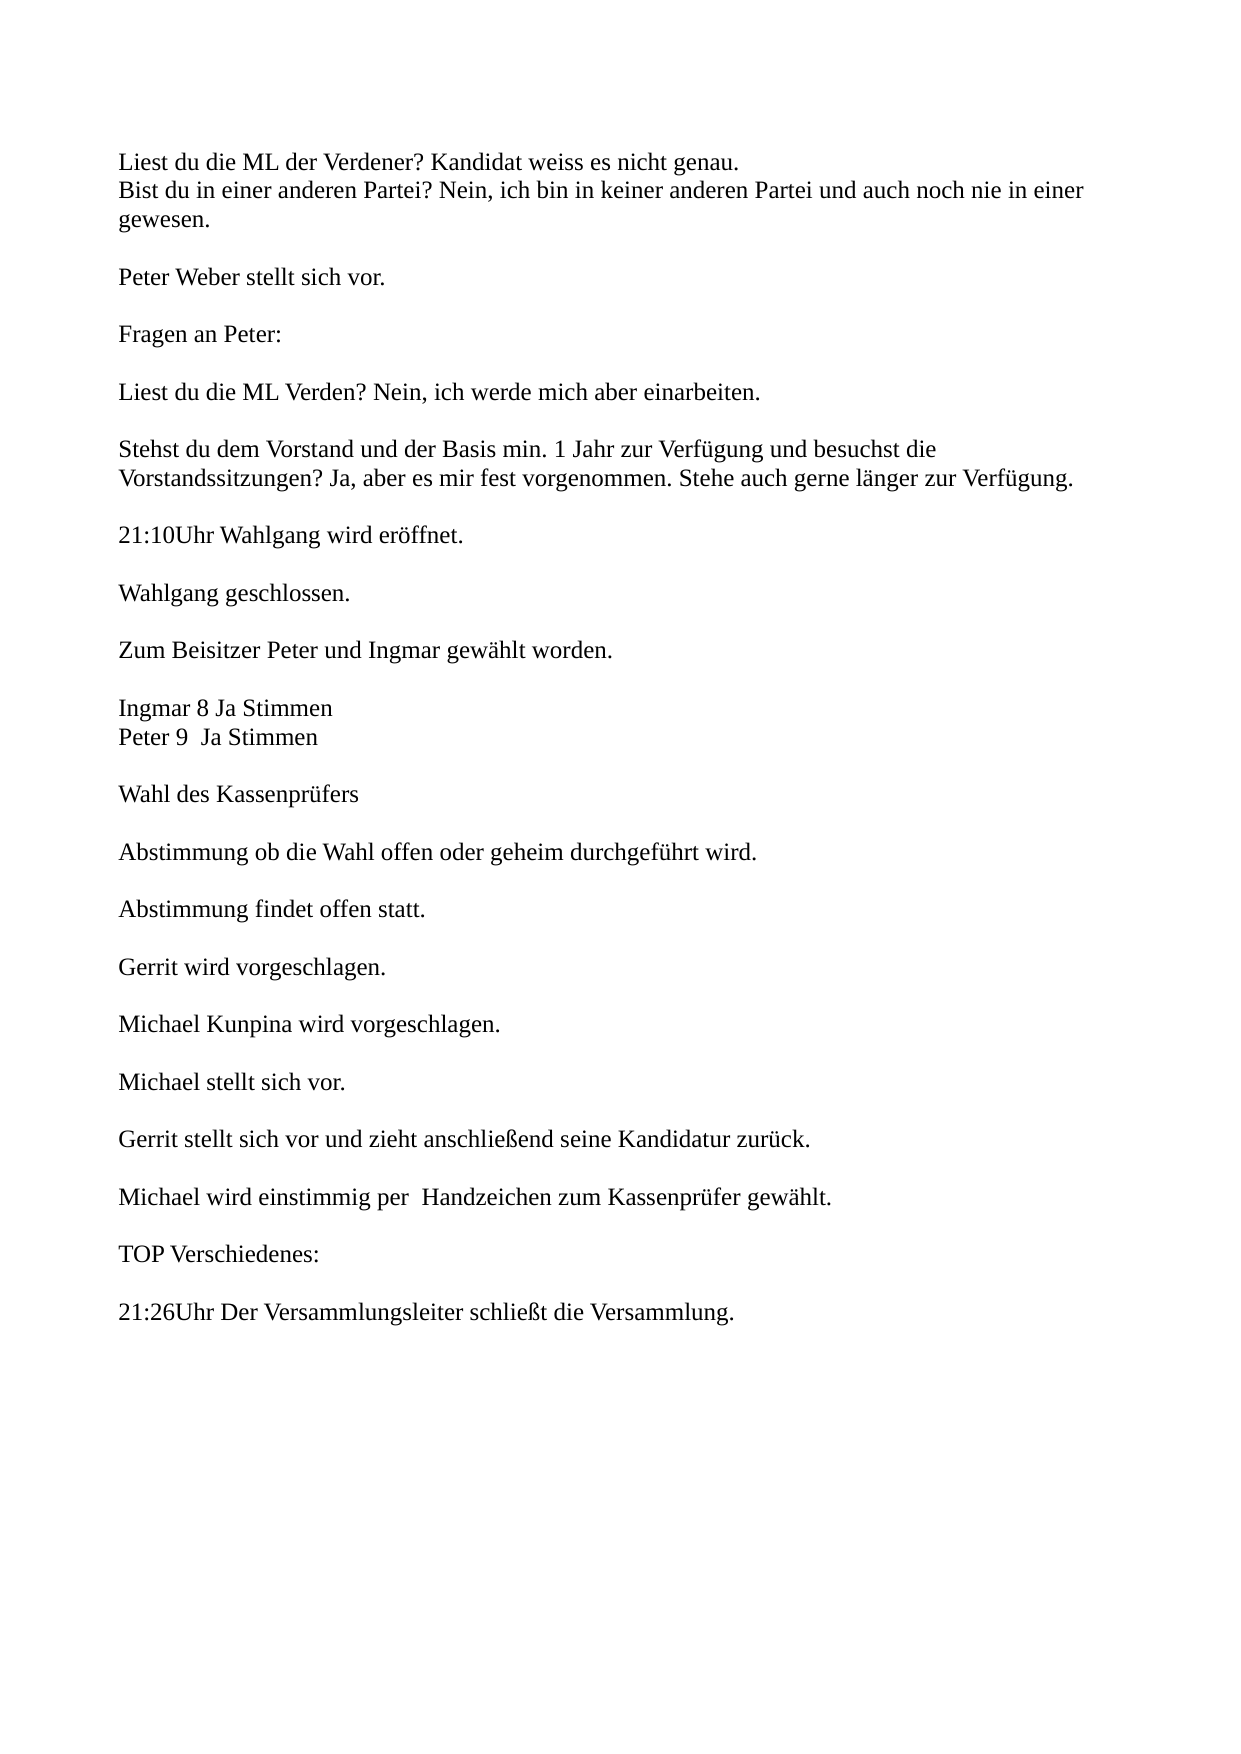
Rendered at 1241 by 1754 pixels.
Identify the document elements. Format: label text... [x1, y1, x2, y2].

text Wahlgang geschlossen. [118, 578, 1122, 607]
text Zum Beisitzer Peter und Ingmar gewählt worden. [118, 636, 1122, 664]
text Michael wird einstimmig per Handzeichen zum Kassenprüfer gewählt. [118, 1182, 1122, 1211]
text Michael Kunpina wird vorgeschlagen. [118, 1009, 1122, 1038]
text Michael stellt sich vor. [118, 1067, 1122, 1096]
text Bist du in einer anderen Partei? Nein, ich bin in keiner anderen Partei und auch noch nie in einer gewesen. [118, 176, 1122, 233]
text Peter 9 Ja Stimmen [118, 722, 1122, 751]
text Gerrit stellt sich vor und zieht anschließend seine Kandidatur zurück. [118, 1124, 1122, 1153]
text Ingmar 8 Ja Stimmen [118, 693, 1122, 722]
text Abstimmung findet offen statt. [118, 894, 1122, 923]
text 21:10Uhr Wahlgang wird eröffnet. [118, 521, 1122, 549]
text Liest du die ML der Verdener? Kandidat weiss es nicht genau. [118, 147, 1122, 176]
text Fragen an Peter: [118, 319, 1122, 348]
text Wahl des Kassenprüfers [118, 779, 1122, 808]
text Abstimmung ob die Wahl offen oder geheim durchgeführt wird. [118, 837, 1122, 866]
text 21:26Uhr Der Versammlungsleiter schließt die Versammlung. [118, 1297, 1122, 1326]
text Gerrit wird vorgeschlagen. [118, 952, 1122, 981]
text Stehst du dem Vorstand und der Basis min. 1 Jahr zur Verfügung und besuchst die Vorstandssitzungen? Ja, aber es mir fest vorgenommen. Stehe auch gerne länger zur Verfügung. [118, 434, 1122, 492]
text TOP Verschiedenes: [118, 1239, 1122, 1268]
text Peter Weber stellt sich vor. [118, 262, 1122, 291]
text Liest du die ML Verden? Nein, ich werde mich aber einarbeiten. [118, 377, 1122, 406]
